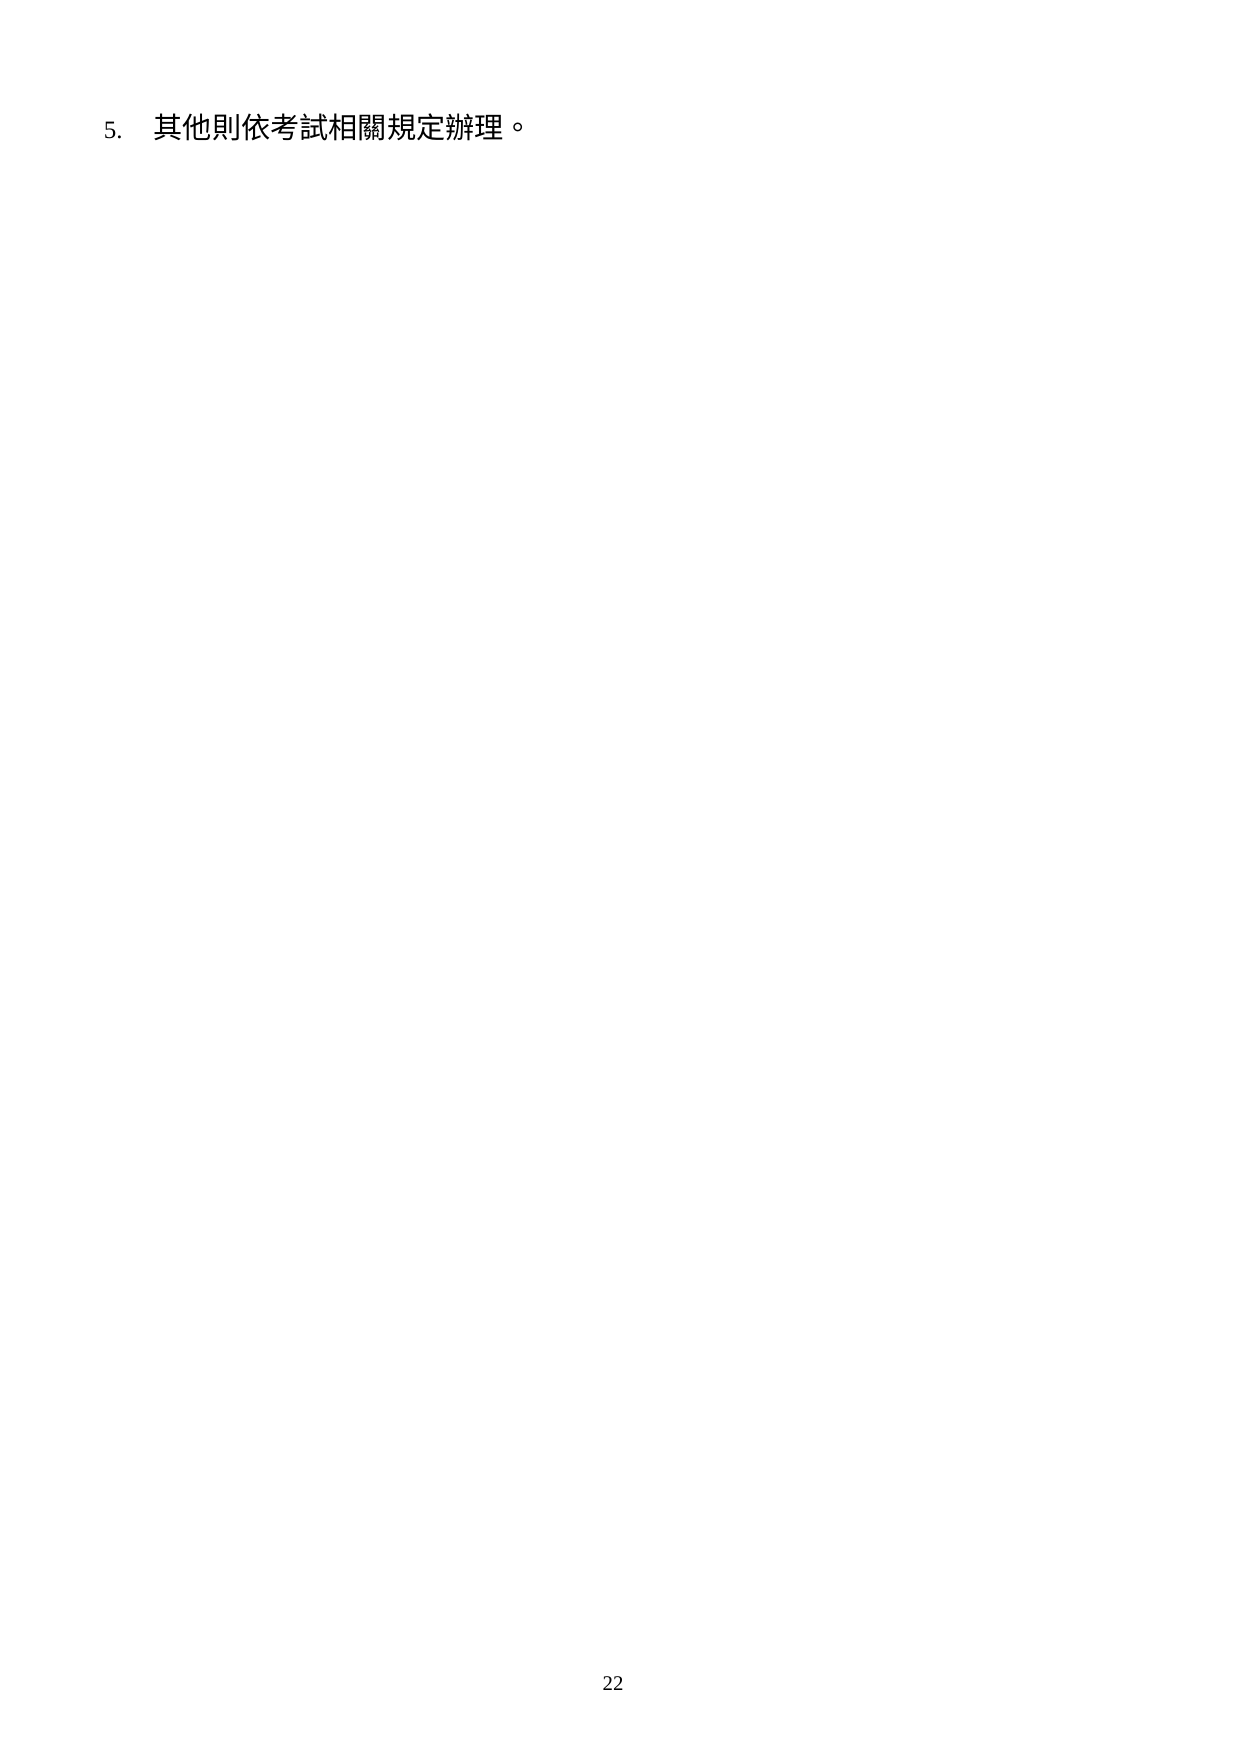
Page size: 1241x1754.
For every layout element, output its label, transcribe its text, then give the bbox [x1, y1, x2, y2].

list 其他則依考試相關規定辦理。 [103, 84, 1122, 146]
